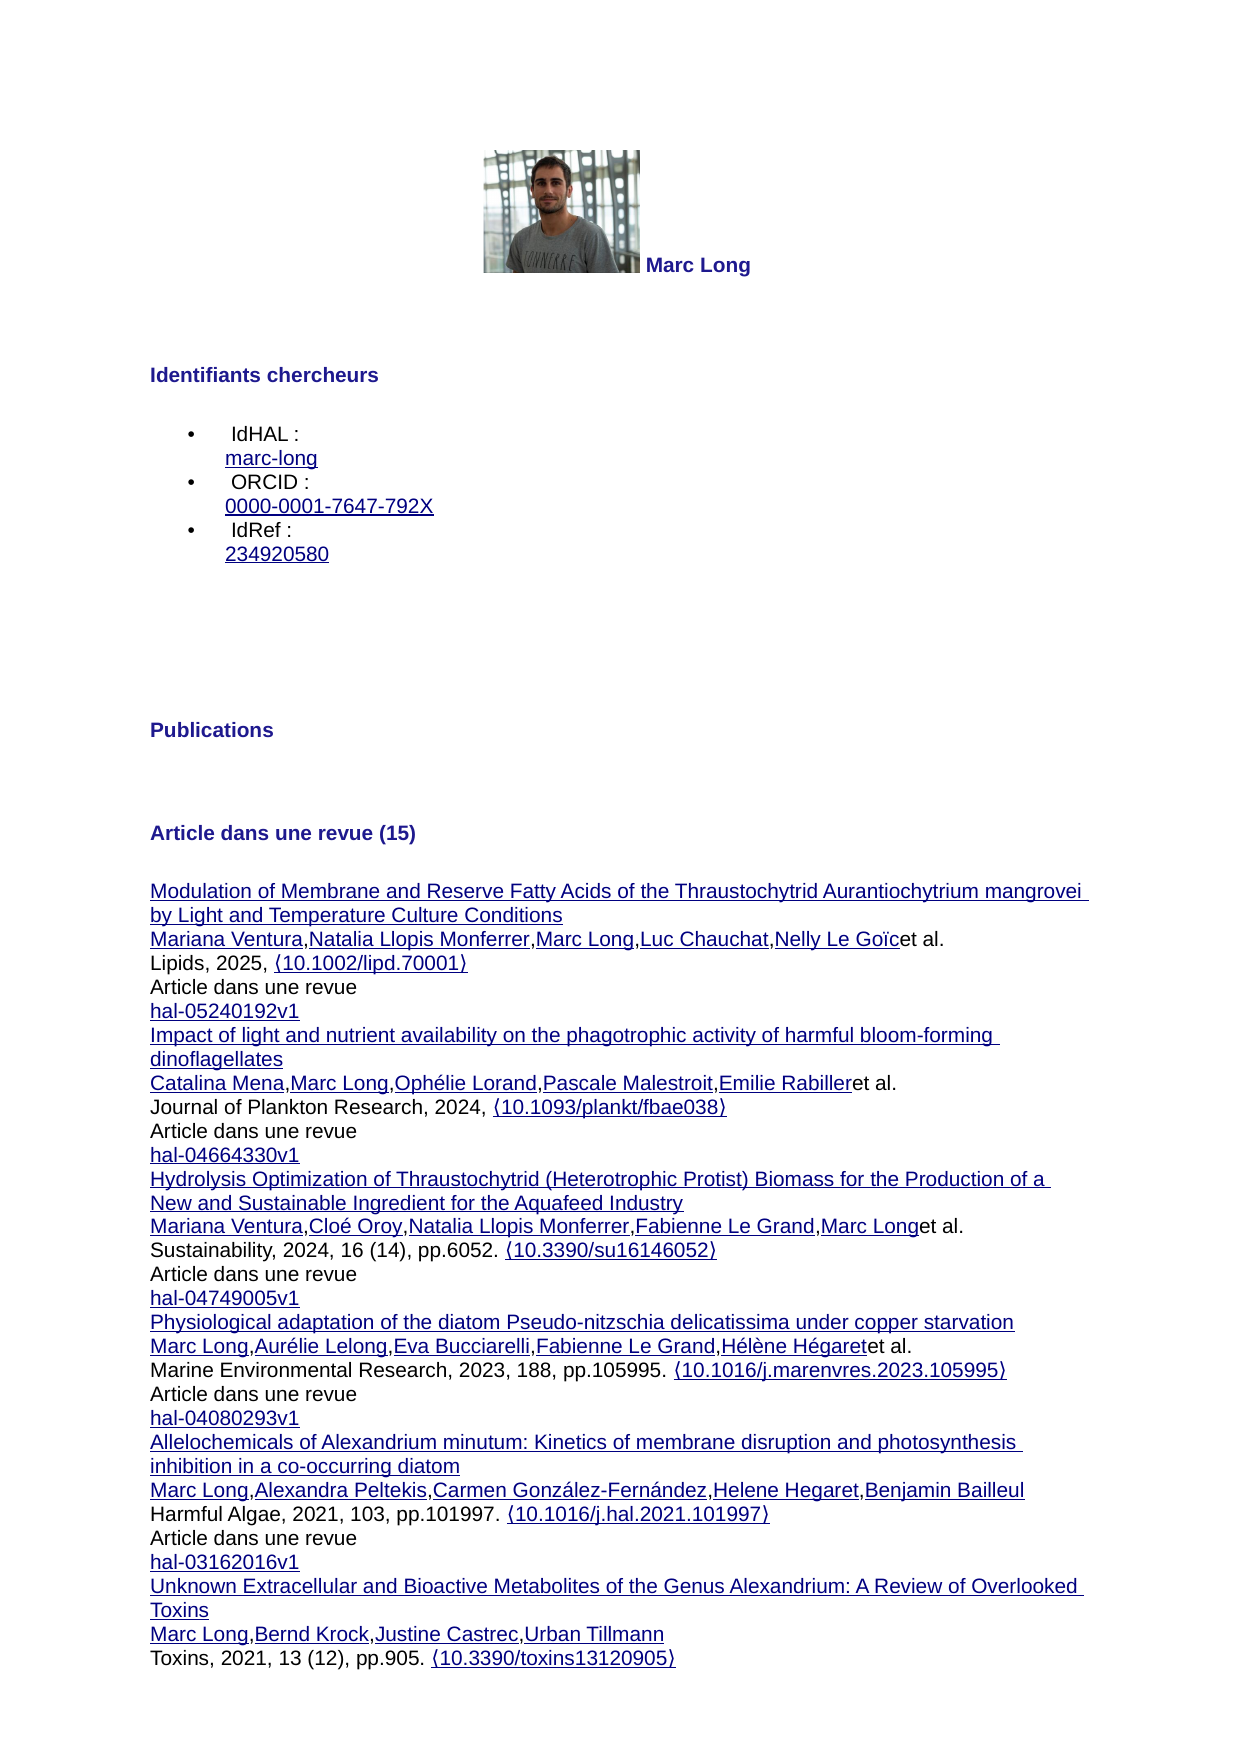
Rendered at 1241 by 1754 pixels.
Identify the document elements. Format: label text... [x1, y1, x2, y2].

table_cell Hydrolysis Optimization of Thraustochytrid (Heterotrophic Protist) Biomass for the Production of a New and Sustainable Ingredient for the Aquafeed Industry Mariana Ventura,Cloé Oroy,Natalia Llopis Monferrer,Fabienne Le Grand,Marc Longet al. Sustainability, 2024, 16 (14), pp.6052. ⟨10.3390/su16146052⟩ Article dans une revue hal-04749005v1 [150, 1166, 1090, 1310]
list 0000-0001-7647-792X [187, 493, 1090, 517]
subtitle Identifiants chercheurs [150, 363, 1090, 387]
list IdRef : [187, 517, 1090, 541]
subtitle Marc Long [150, 150, 1090, 277]
list marc-long [187, 446, 1090, 469]
subtitle Article dans une revue (15) [150, 821, 1090, 844]
table_header Modulation of Membrane and Reserve Fatty Acids of the Thraustochytrid Aurantiochytrium mangrovei by Light and Temperature Culture Conditions Mariana Ventura,Natalia Llopis Monferrer,Marc Long,Luc Chauchat,Nelly Le Goïcet al. Lipids, 2025, ⟨10.1002/lipd.70001⟩ Article dans une revue hal-05240192v1 [150, 879, 1090, 1023]
picture [483, 150, 640, 273]
table_cell Allelochemicals of Alexandrium minutum: Kinetics of membrane disruption and photosynthesis inhibition in a co-occurring diatom Marc Long,Alexandra Peltekis,Carmen González-Fernández,Helene Hegaret,Benjamin Bailleul Harmful Algae, 2021, 103, pp.101997. ⟨10.1016/j.hal.2021.101997⟩ Article dans une revue hal-03162016v1 [150, 1430, 1090, 1574]
subtitle Publications [150, 717, 1090, 741]
list IdHAL : [187, 422, 1090, 446]
list ORCID : [187, 469, 1090, 493]
table_cell Impact of light and nutrient availability on the phagotrophic activity of harmful bloom-forming dinoflagellates Catalina Mena,Marc Long,Ophélie Lorand,Pascale Malestroit,Emilie Rabilleret al. Journal of Plankton Research, 2024, ⟨10.1093/plankt/fbae038⟩ Article dans une revue hal-04664330v1 [150, 1023, 1090, 1166]
table_cell Physiological adaptation of the diatom Pseudo-nitzschia delicatissima under copper starvation Marc Long,Aurélie Lelong,Eva Bucciarelli,Fabienne Le Grand,Hélène Hégaretet al. Marine Environmental Research, 2023, 188, pp.105995. ⟨10.1016/j.marenvres.2023.105995⟩ Article dans une revue hal-04080293v1 [150, 1310, 1090, 1430]
list 234920580 [187, 541, 1090, 565]
table_cell Unknown Extracellular and Bioactive Metabolites of the Genus Alexandrium: A Review of Overlooked Toxins Marc Long,Bernd Krock,Justine Castrec,Urban Tillmann Toxins, 2021, 13 (12), pp.905. ⟨10.3390/toxins13120905⟩ [150, 1574, 1090, 1669]
